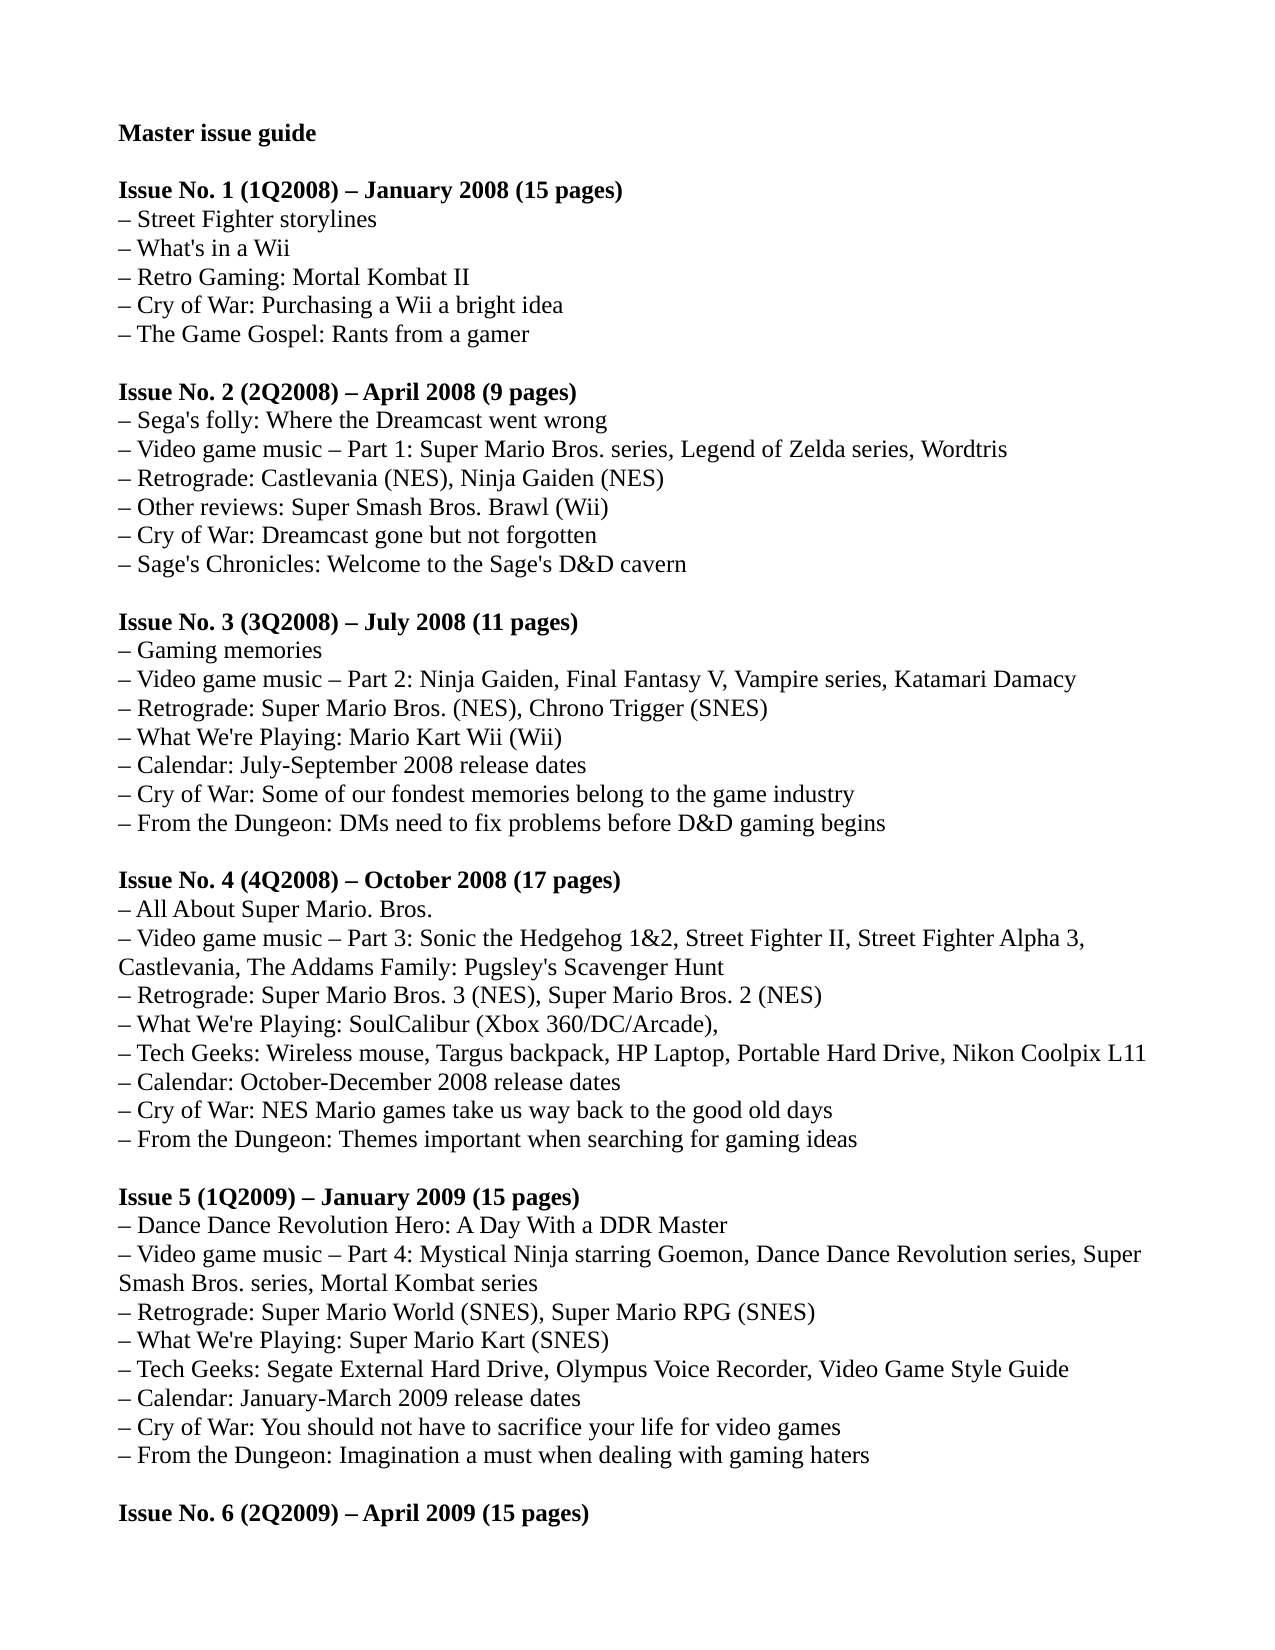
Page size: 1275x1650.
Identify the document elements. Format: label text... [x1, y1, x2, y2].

text – Tech Geeks: Wireless mouse, Targus backpack, HP Laptop, Portable Hard Drive, Nikon Coolpix L11 [118, 1038, 1157, 1067]
text – Calendar: July-September 2008 release dates [118, 751, 1157, 779]
text – Dance Dance Revolution Hero: A Day With a DDR Master [118, 1211, 1157, 1239]
text – The Game Gospel: Rants from a gamer [118, 319, 1157, 348]
text Issue No. 1 (1Q2008) – January 2008 (15 pages) [118, 176, 1157, 204]
text – Retro Gaming: Mortal Kombat II [118, 262, 1157, 291]
text – From the Dungeon: Imagination a must when dealing with gaming haters [118, 1441, 1157, 1469]
text – What We're Playing: SoulCalibur (Xbox 360/DC/Arcade), [118, 1009, 1157, 1038]
text Issue No. 6 (2Q2009) – April 2009 (15 pages) [118, 1498, 1157, 1527]
text – Video game music – Part 2: Ninja Gaiden, Final Fantasy V, Vampire series, Katamari Damacy [118, 664, 1157, 693]
text – Retrograde: Super Mario Bros. 3 (NES), Super Mario Bros. 2 (NES) [118, 981, 1157, 1009]
text – Calendar: January-March 2009 release dates [118, 1383, 1157, 1412]
text – Cry of War: NES Mario games take us way back to the good old days [118, 1096, 1157, 1124]
text – What We're Playing: Mario Kart Wii (Wii) [118, 722, 1157, 751]
text – Gaming memories [118, 636, 1157, 664]
text – Cry of War: Some of our fondest memories belong to the game industry [118, 779, 1157, 808]
text – Street Fighter storylines [118, 204, 1157, 233]
text – Cry of War: Purchasing a Wii a bright idea [118, 291, 1157, 319]
text – Sega's folly: Where the Dreamcast went wrong [118, 406, 1157, 434]
text – Calendar: October-December 2008 release dates [118, 1067, 1157, 1096]
text – Retrograde: Castlevania (NES), Ninja Gaiden (NES) [118, 463, 1157, 492]
text Master issue guide [118, 118, 1157, 147]
text Issue No. 2 (2Q2008) – April 2008 (9 pages) [118, 377, 1157, 406]
text – Retrograde: Super Mario Bros. (NES), Chrono Trigger (SNES) [118, 693, 1157, 722]
text – What We're Playing: Super Mario Kart (SNES) [118, 1326, 1157, 1354]
text – Video game music – Part 3: Sonic the Hedgehog 1&2, Street Fighter II, Street Fighter Alpha 3, Castlevania, The Addams Family: Pugsley's Scavenger Hunt [118, 923, 1157, 981]
text – Sage's Chronicles: Welcome to the Sage's D&D cavern [118, 549, 1157, 578]
text – Cry of War: Dreamcast gone but not forgotten [118, 521, 1157, 549]
text Issue No. 3 (3Q2008) – July 2008 (11 pages) [118, 607, 1157, 636]
text – Tech Geeks: Segate External Hard Drive, Olympus Voice Recorder, Video Game Style Guide [118, 1354, 1157, 1383]
text – Cry of War: You should not have to sacrifice your life for video games [118, 1412, 1157, 1441]
text – Retrograde: Super Mario World (SNES), Super Mario RPG (SNES) [118, 1297, 1157, 1326]
text – What's in a Wii [118, 233, 1157, 262]
text Issue No. 4 (4Q2008) – October 2008 (17 pages) [118, 866, 1157, 894]
text – Video game music – Part 1: Super Mario Bros. series, Legend of Zelda series, Wordtris [118, 434, 1157, 463]
text – Video game music – Part 4: Mystical Ninja starring Goemon, Dance Dance Revolution series, Super Smash Bros. series, Mortal Kombat series [118, 1239, 1157, 1297]
text – From the Dungeon: Themes important when searching for gaming ideas [118, 1124, 1157, 1153]
text – All About Super Mario. Bros. [118, 894, 1157, 923]
text Issue 5 (1Q2009) – January 2009 (15 pages) [118, 1182, 1157, 1211]
text – From the Dungeon: DMs need to fix problems before D&D gaming begins [118, 808, 1157, 837]
text – Other reviews: Super Smash Bros. Brawl (Wii) [118, 492, 1157, 521]
